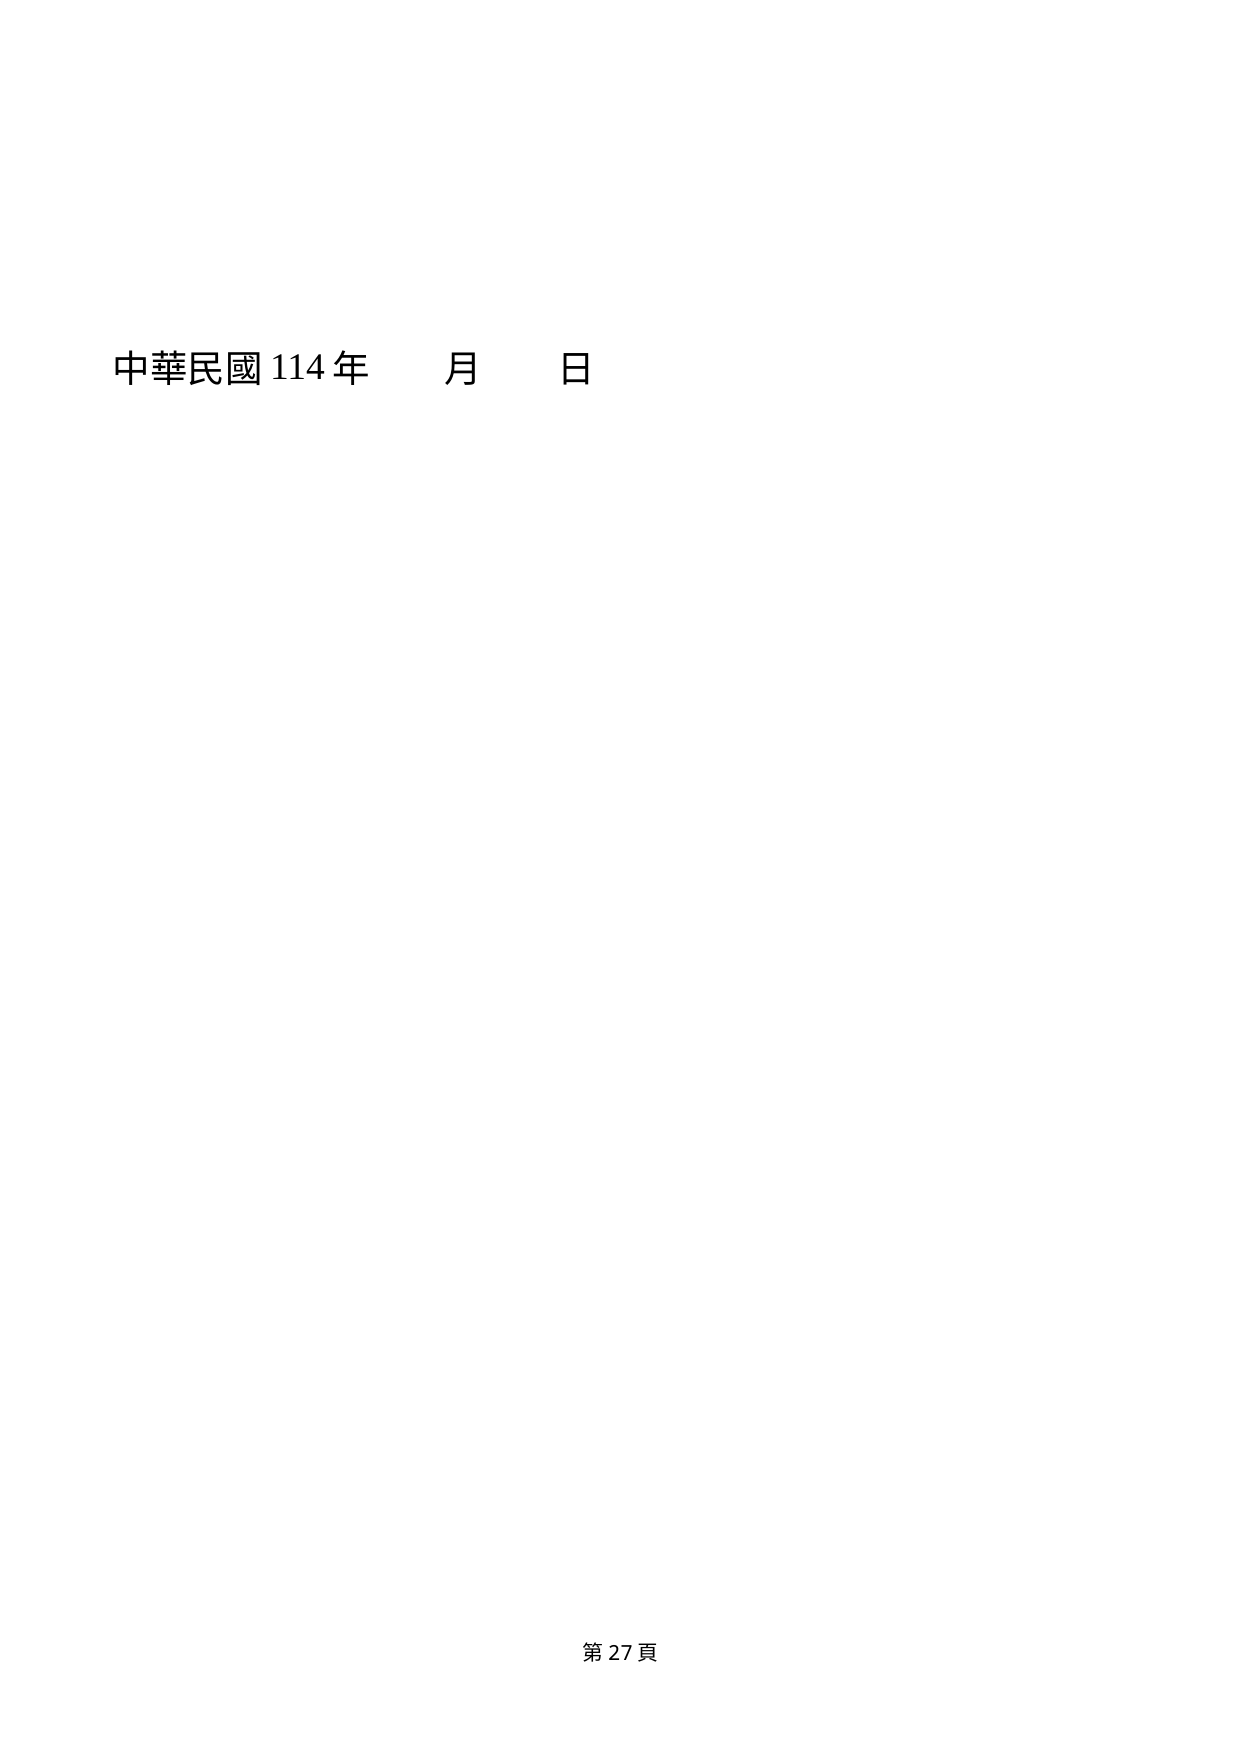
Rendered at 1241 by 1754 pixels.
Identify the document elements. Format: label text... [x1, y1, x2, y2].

text 中華民國114年 月 日 [112, 324, 1128, 387]
